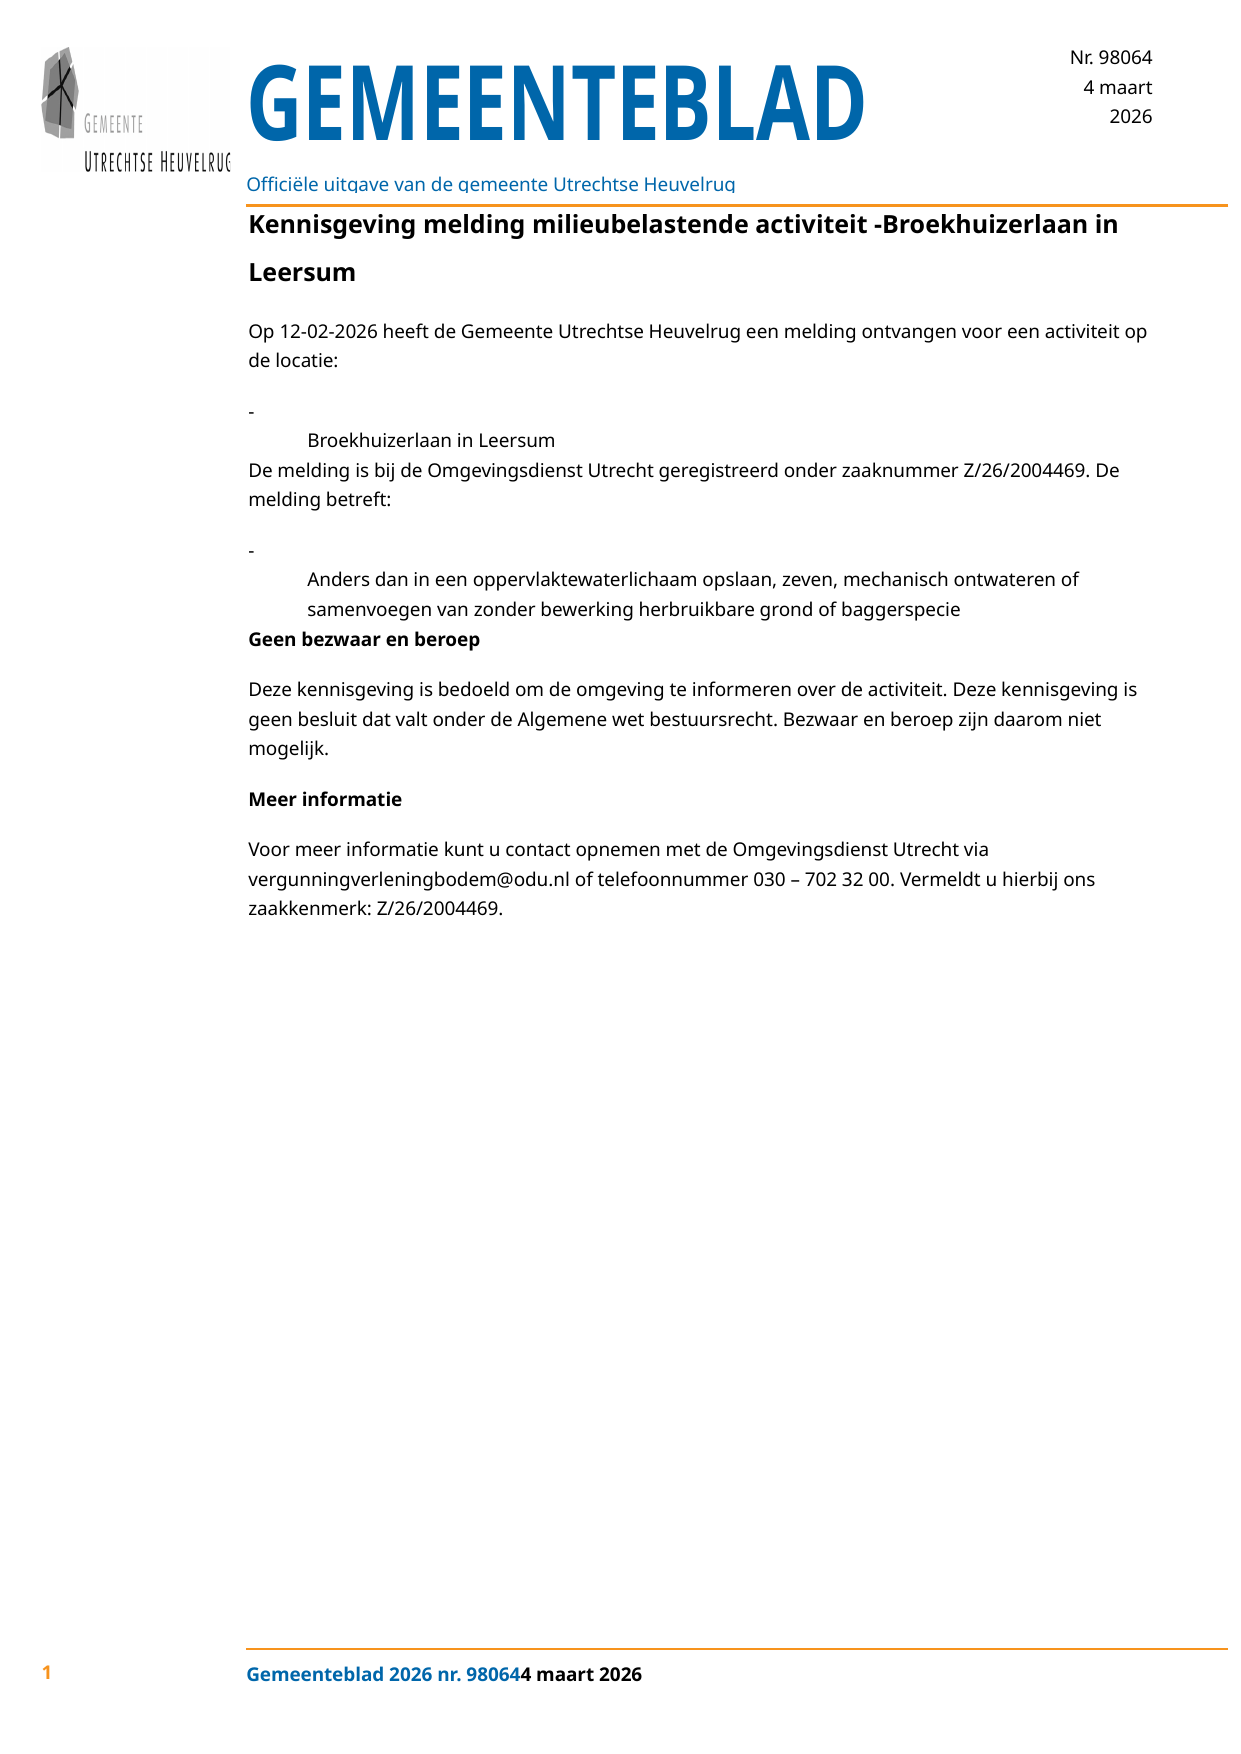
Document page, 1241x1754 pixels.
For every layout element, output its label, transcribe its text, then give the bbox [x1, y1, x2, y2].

text Kennisgeving melding milieubelastende activiteit -Broekhuizerlaan in Leersum [248, 207, 1152, 288]
text Op 12-02-2026 heeft de Gemeente Utrechtse Heuvelrug een melding ontvangen voor een activiteit op de locatie: [248, 318, 1152, 373]
list Anders dan in een oppervlaktewaterlichaam opslaan, zeven, mechanisch ontwateren of samenvoegen van zonder bewerking herbruikbare grond of baggerspecie [248, 567, 1152, 622]
text Meer informatie [248, 786, 1152, 812]
text De melding is bij de Omgevingsdienst Utrecht geregistreerd onder zaaknummer Z/26/2004469. De melding betreft: [248, 457, 1152, 512]
picture [41, 47, 231, 172]
text Deze kennisgeving is bedoeld om de omgeving te informeren over de activiteit. Deze kennisgeving is geen besluit dat valt onder de Algemene wet bestuursrecht. Bezwaar en beroep zijn daarom niet mogelijk. [248, 676, 1152, 761]
text Geen bezwaar en beroep [248, 626, 1152, 652]
text Voor meer informatie kunt u contact opnemen met de Omgevingsdienst Utrecht via vergunningverleningbodem@odu.nl of telefoonnummer 030 – 702 32 00. Vermeldt u hierbij ons zaakkenmerk: Z/26/2004469. [248, 836, 1152, 921]
list Broekhuizerlaan in Leersum [248, 427, 1152, 453]
